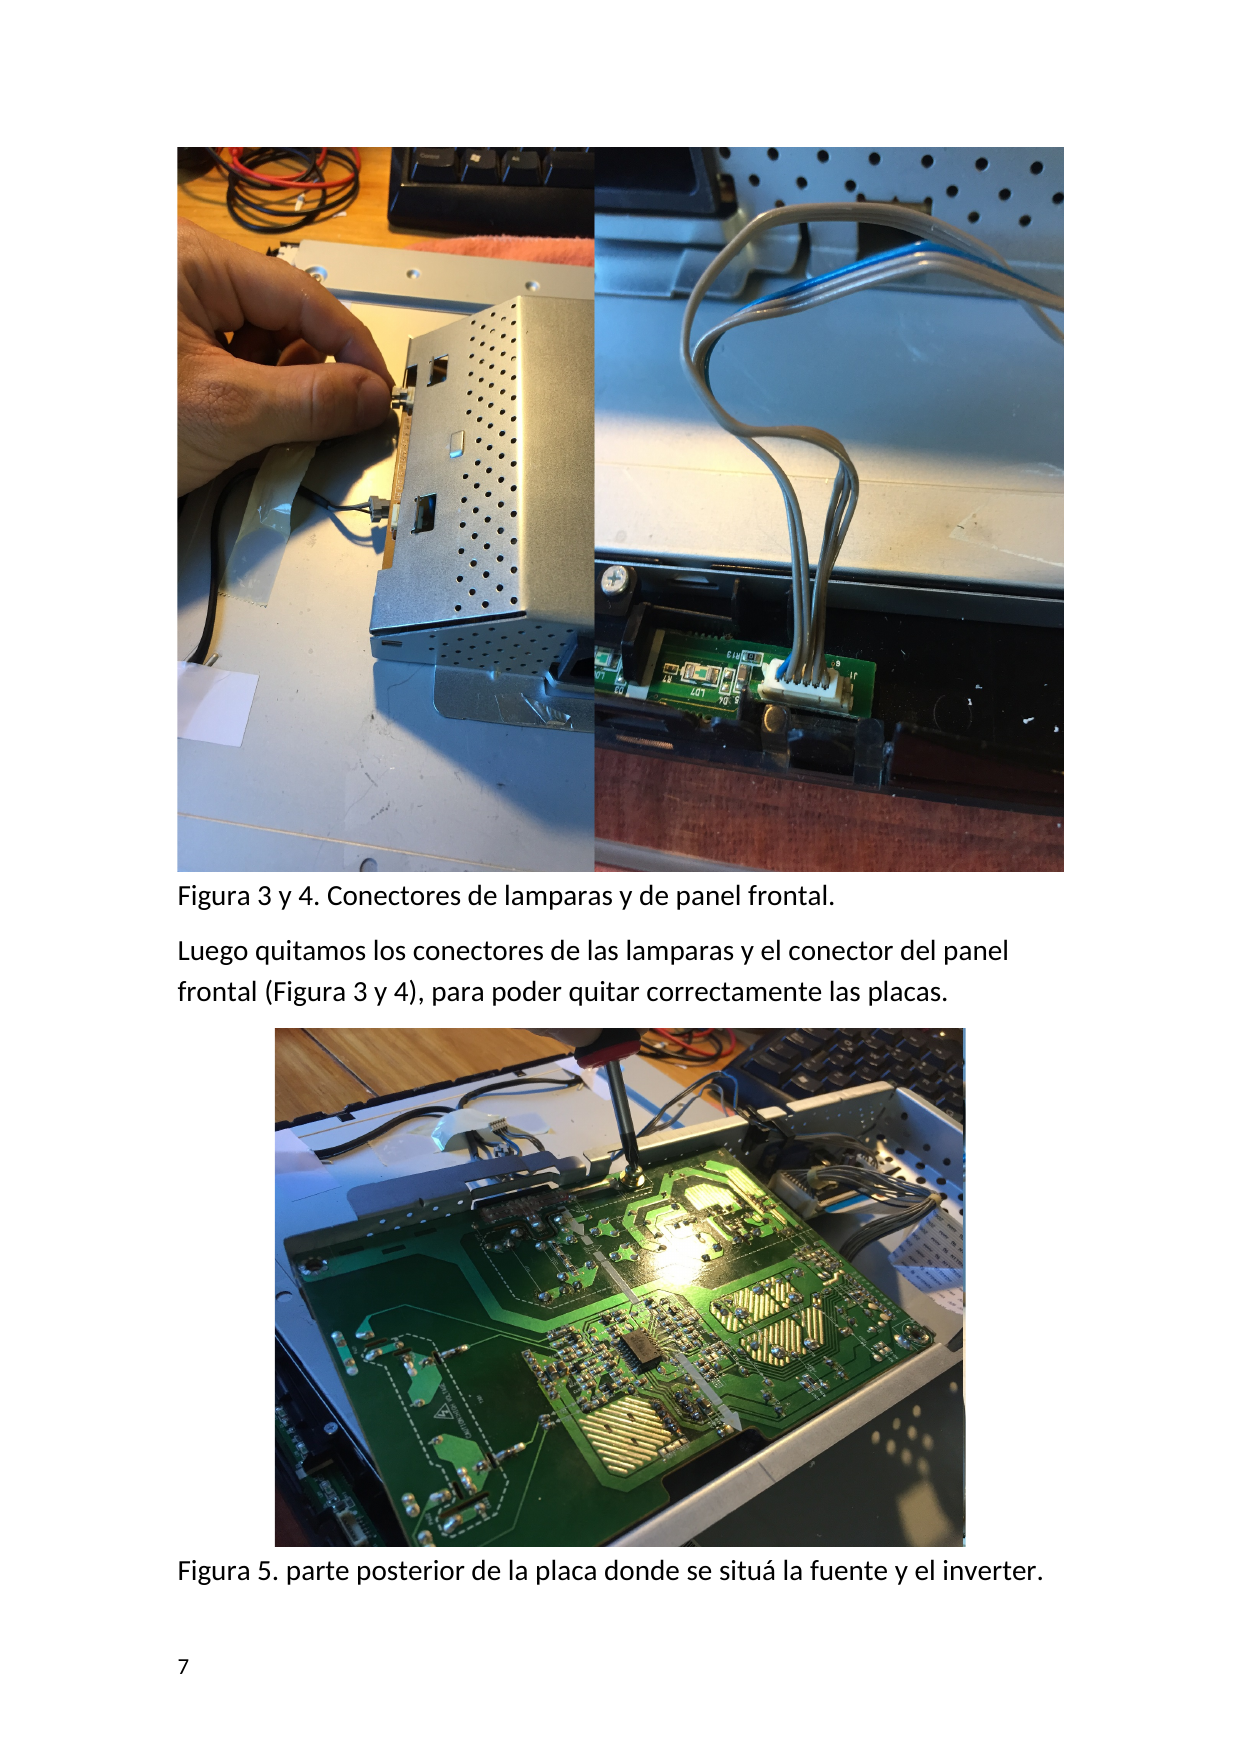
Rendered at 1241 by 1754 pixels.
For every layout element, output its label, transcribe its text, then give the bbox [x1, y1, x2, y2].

text Figura 5. parte posterior de la placa donde se situá la fuente y el inverter. [177, 1029, 1063, 1588]
picture [274, 1028, 966, 1547]
picture [177, 147, 1064, 872]
text Figura 3 y 4. Conectores de lamparas y de panel frontal. [177, 872, 1063, 912]
text Luego quitamos los conectores de las lamparas y el conector del panel frontal (Figura 3 y 4), para poder quitar correctamente las placas. [177, 932, 1063, 1009]
